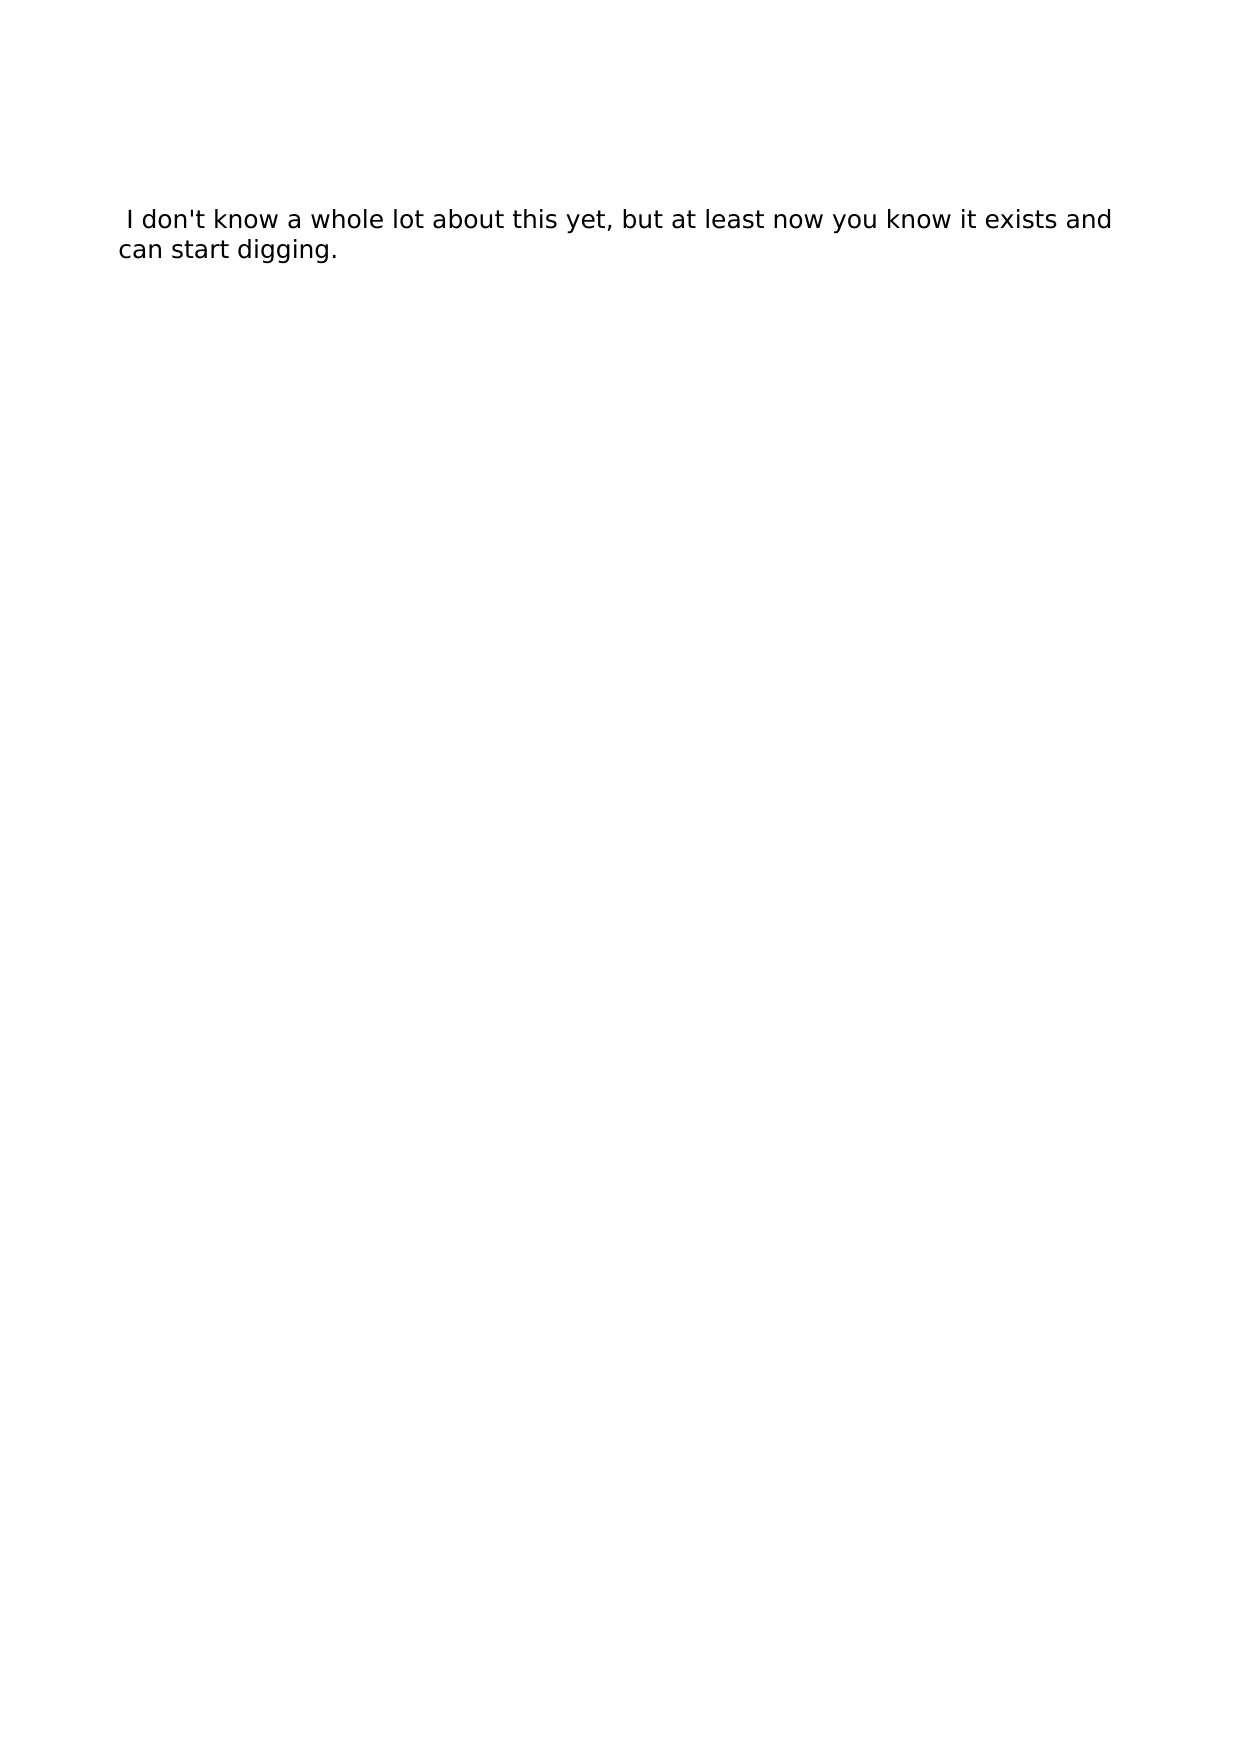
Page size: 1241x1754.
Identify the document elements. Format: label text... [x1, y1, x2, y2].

text I don't know a whole lot about this yet, but at least now you know it exists and can start digging. [118, 118, 1122, 322]
